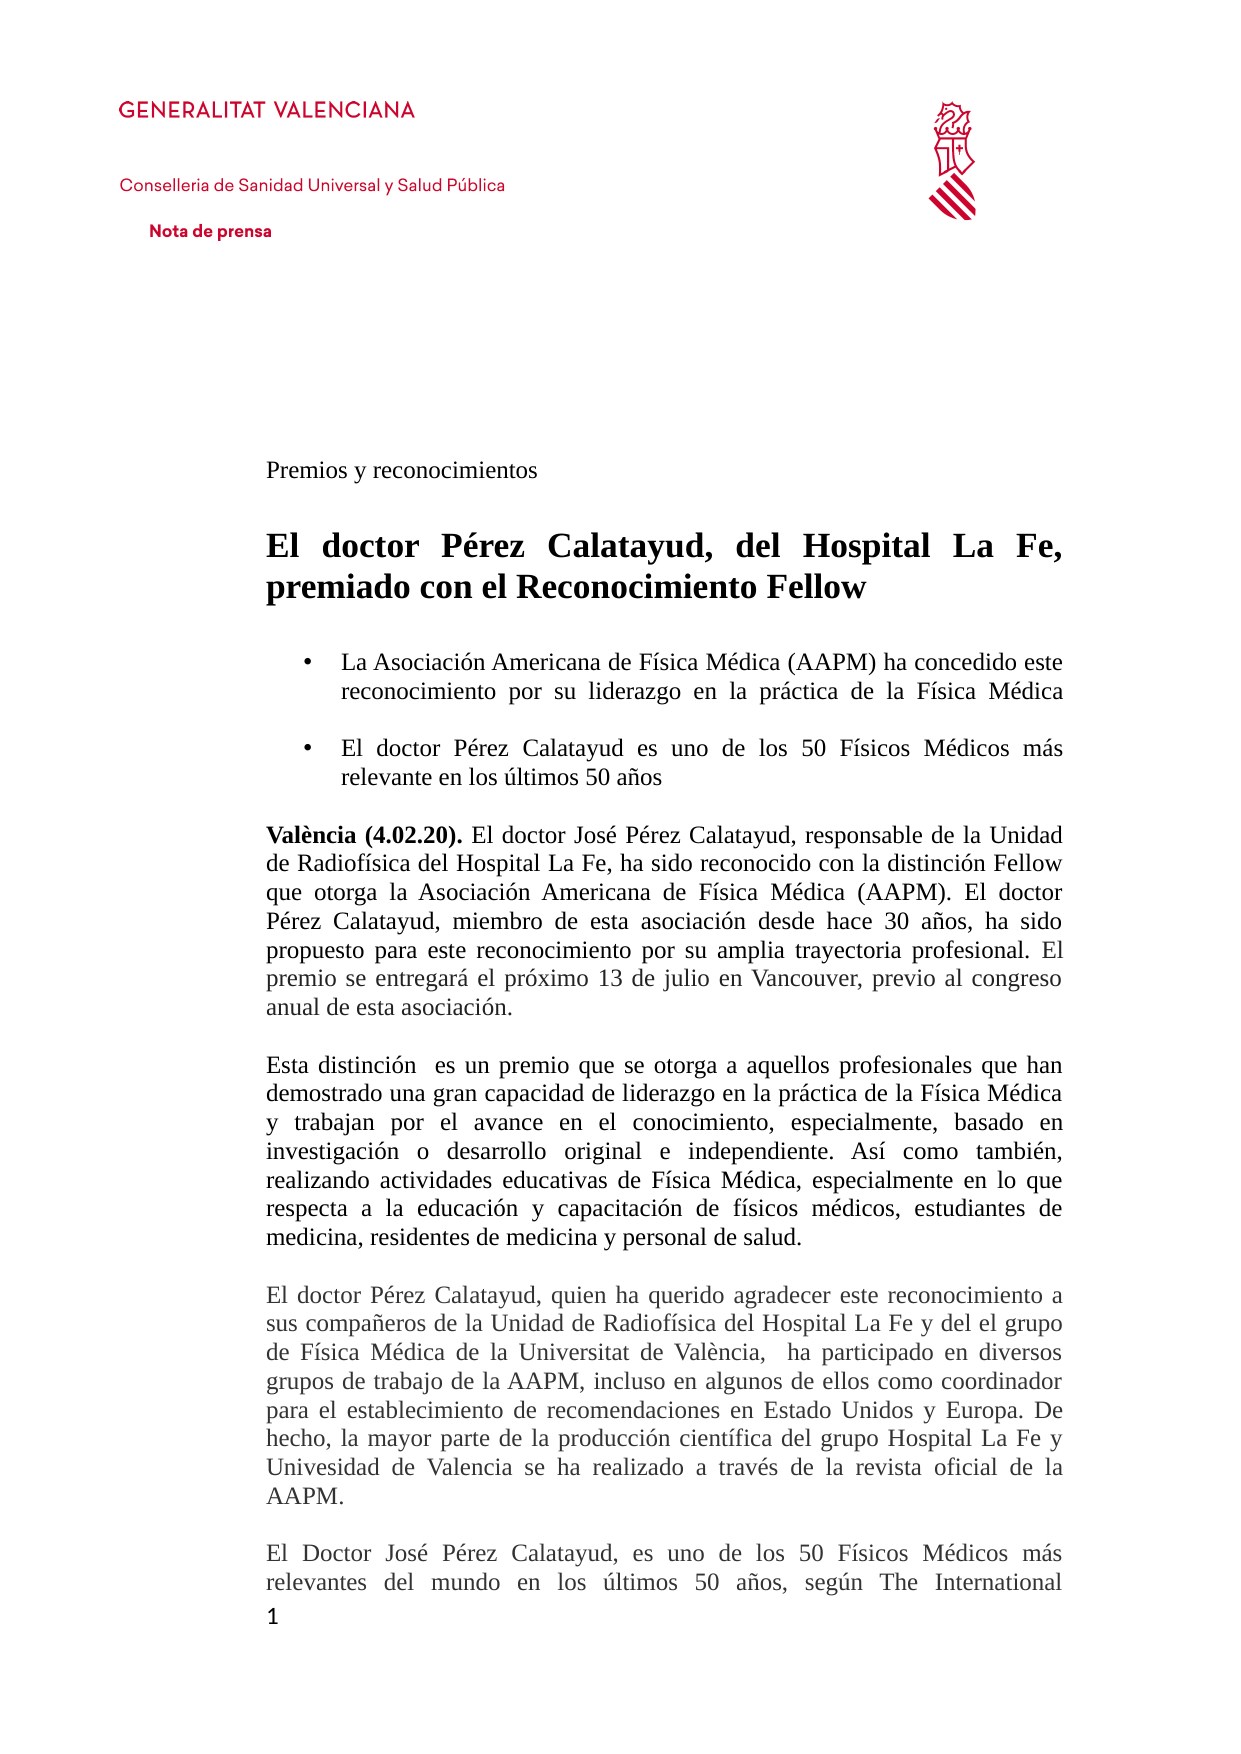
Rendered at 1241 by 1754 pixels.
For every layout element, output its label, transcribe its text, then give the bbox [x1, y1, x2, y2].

text Premios y reconocimientos [266, 455, 1064, 484]
picture [119, 101, 976, 241]
text El doctor Pérez Calatayud, del Hospital La Fe, premiado con el Reconocimiento Fellow [266, 525, 1064, 606]
list La Asociación Americana de Física Médica (AAPM) ha concedido este reconocimiento por su liderazgo en la práctica de la Física Médica [303, 647, 1064, 733]
text El doctor Pérez Calatayud, quien ha querido agradecer este reconocimiento a sus compañeros de la Unidad de Radiofísica del Hospital La Fe y del el grupo de Física Médica de la Universitat de València, ha participado en diversos grupos de trabajo de la AAPM, incluso en algunos de ellos como coordinador para el establecimiento de recomendaciones en Estado Unidos y Europa. De hecho, la mayor parte de la producción científica del grupo Hospital La Fe y Univesidad de Valencia se ha realizado a través de la revista oficial de la AAPM. [266, 1280, 1064, 1510]
list El doctor Pérez Calatayud es uno de los 50 Físicos Médicos más relevante en los últimos 50 años [303, 733, 1064, 791]
text El Doctor José Pérez Calatayud, es uno de los 50 Físicos Médicos más relevantes del mundo en los últimos 50 años, según The International [266, 1538, 1064, 1596]
text Esta distinción es un premio que se otorga a aquellos profesionales que han demostrado una gran capacidad de liderazgo en la práctica de la Física Médica y trabajan por el avance en el conocimiento, especialmente, basado en investigación o desarrollo original e independiente. Así como también, realizando actividades educativas de Física Médica, especialmente en lo que respecta a la educación y capacitación de físicos médicos, estudiantes de medicina, residentes de medicina y personal de salud. [266, 1050, 1064, 1251]
text València (4.02.20). El doctor José Pérez Calatayud, responsable de la Unidad de Radiofísica del Hospital La Fe, ha sido reconocido con la distinción Fellow que otorga la Asociación Americana de Física Médica (AAPM). El doctor Pérez Calatayud, miembro de esta asociación desde hace 30 años, ha sido propuesto para este reconocimiento por su amplia trayectoria profesional. El premio se entregará el próximo 13 de julio en Vancouver, previo al congreso anual de esta asociación. [266, 820, 1064, 1021]
